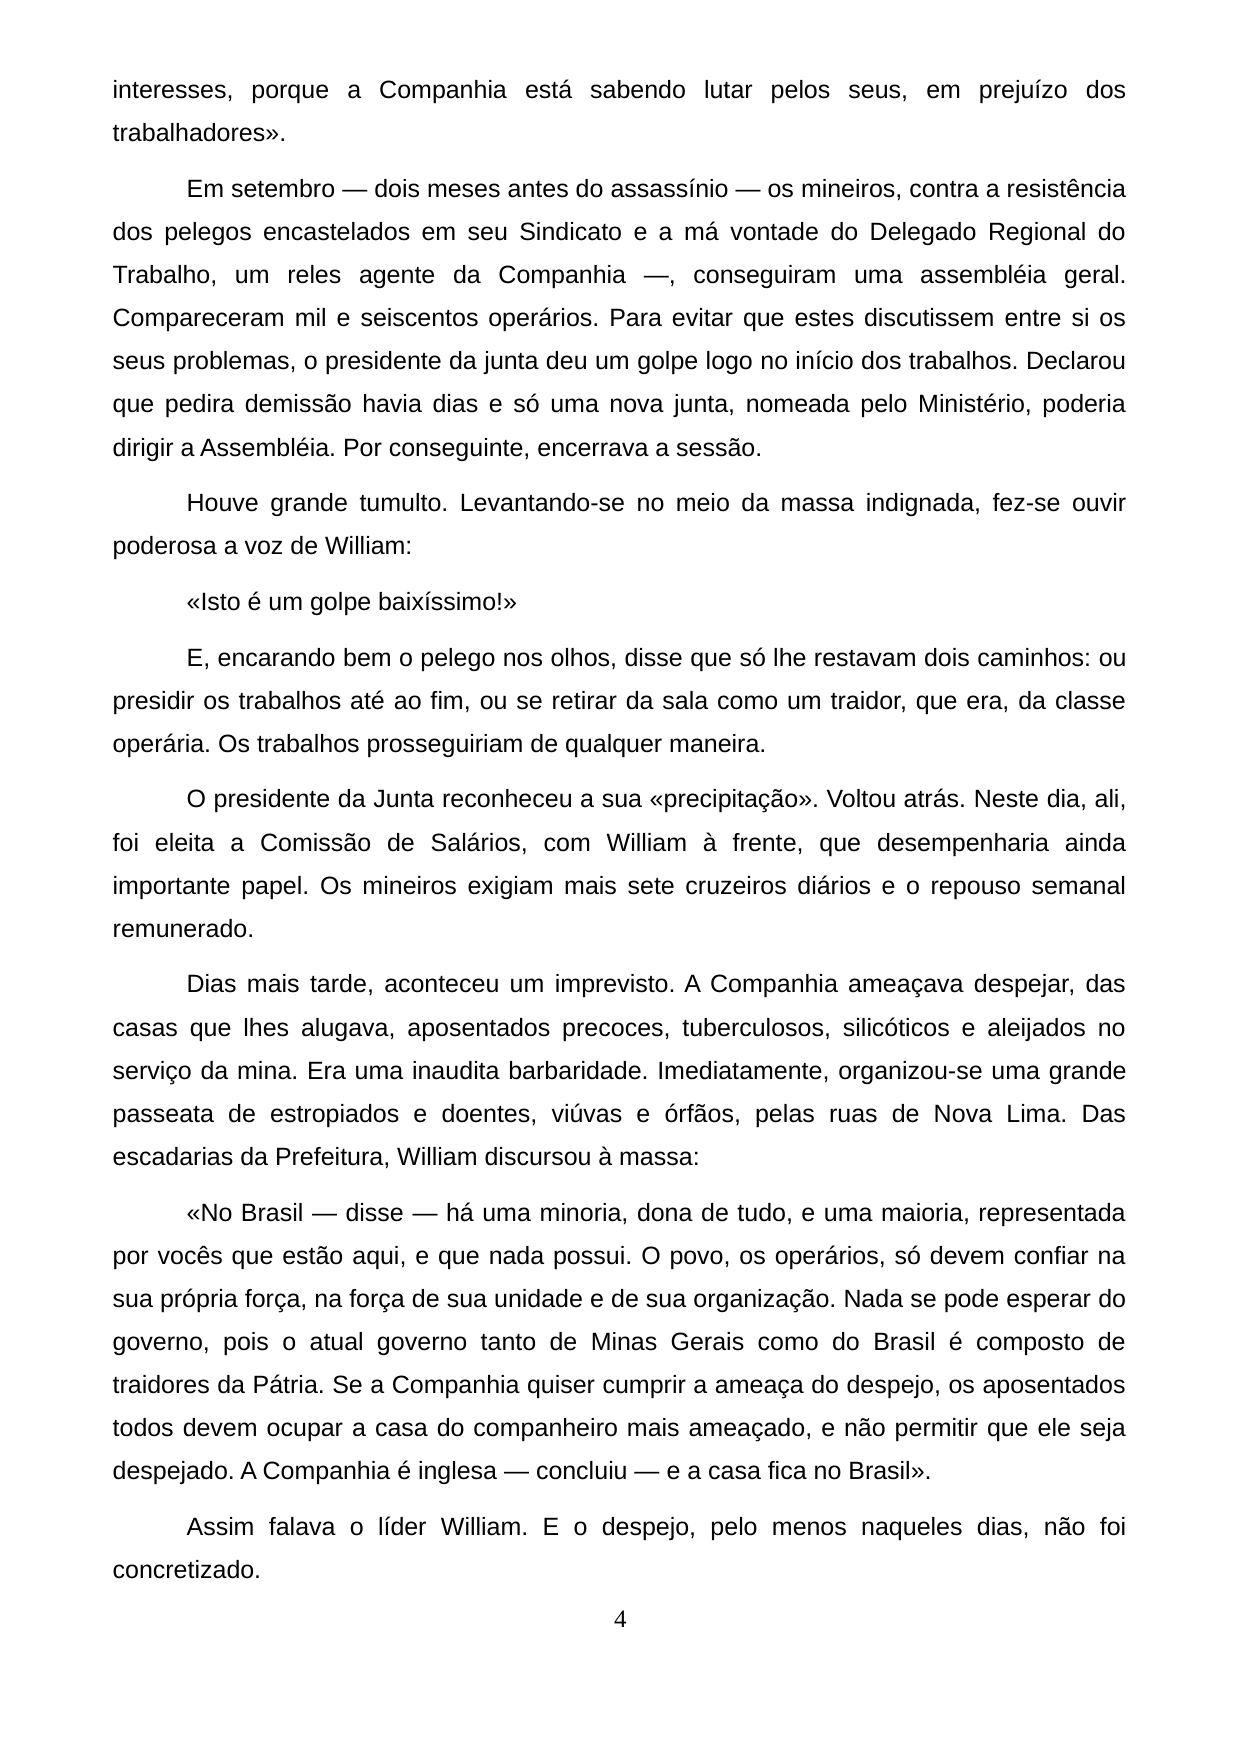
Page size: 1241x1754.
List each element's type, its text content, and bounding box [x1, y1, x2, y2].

text «Isto é um golpe baixíssimo!» [112, 587, 1128, 616]
text Houve grande tumulto. Levantando-se no meio da massa indignada, fez-se ouvir poderosa a voz de William: [112, 488, 1128, 560]
text interesses, porque a Companhia está sabendo lutar pelos seus, em prejuízo dos trabalhadores». [112, 75, 1128, 147]
text Assim falava o líder William. E o despejo, pelo menos naqueles dias, não foi concretizado. [112, 1512, 1128, 1584]
text «No Brasil — disse — há uma minoria, dona de tudo, e uma maioria, representada por vocês que estão aqui, e que nada possui. O povo, os operários, só devem confiar na sua própria força, na força de sua unidade e de sua organização. Nada se pode esperar do governo, pois o atual governo tanto de Minas Gerais como do Brasil é composto de traidores da Pátria. Se a Companhia quiser cumprir a ameaça do despejo, os aposentados todos devem ocupar a casa do companheiro mais ameaçado, e não permitir que ele seja despejado. A Companhia é inglesa — concluiu — e a casa fica no Brasil». [112, 1197, 1128, 1485]
text Em setembro — dois meses antes do assassínio — os mineiros, contra a resistência dos pelegos encastelados em seu Sindicato e a má vontade do Delegado Regional do Trabalho, um reles agente da Companhia —, conseguiram uma assembléia geral. Compareceram mil e seiscentos operários. Para evitar que estes discutissem entre si os seus problemas, o presidente da junta deu um golpe logo no início dos trabalhos. Declarou que pedira demissão havia dias e só uma nova junta, nomeada pelo Ministério, poderia dirigir a Assembléia. Por conseguinte, encerrava a sessão. [112, 174, 1128, 461]
text Dias mais tarde, aconteceu um imprevisto. A Companhia ameaçava despejar, das casas que lhes alugava, aposentados precoces, tuberculosos, silicóticos e aleijados no serviço da mina. Era uma inaudita barbaridade. Imediatamente, organizou-se uma grande passeata de estropiados e doentes, viúvas e órfãos, pelas ruas de Nova Lima. Das escadarias da Prefeitura, William discursou à massa: [112, 969, 1128, 1171]
text O presidente da Junta reconheceu a sua «precipitação». Voltou atrás. Neste dia, ali, foi eleita a Comissão de Salários, com William à frente, que desempenharia ainda importante papel. Os mineiros exigiam mais sete cruzeiros diários e o repouso semanal remunerado. [112, 784, 1128, 942]
text E, encarando bem o pelego nos olhos, disse que só lhe restavam dois caminhos: ou presidir os trabalhos até ao fim, ou se retirar da sala como um traidor, que era, da classe operária. Os trabalhos prosseguiriam de qualquer maneira. [112, 642, 1128, 757]
